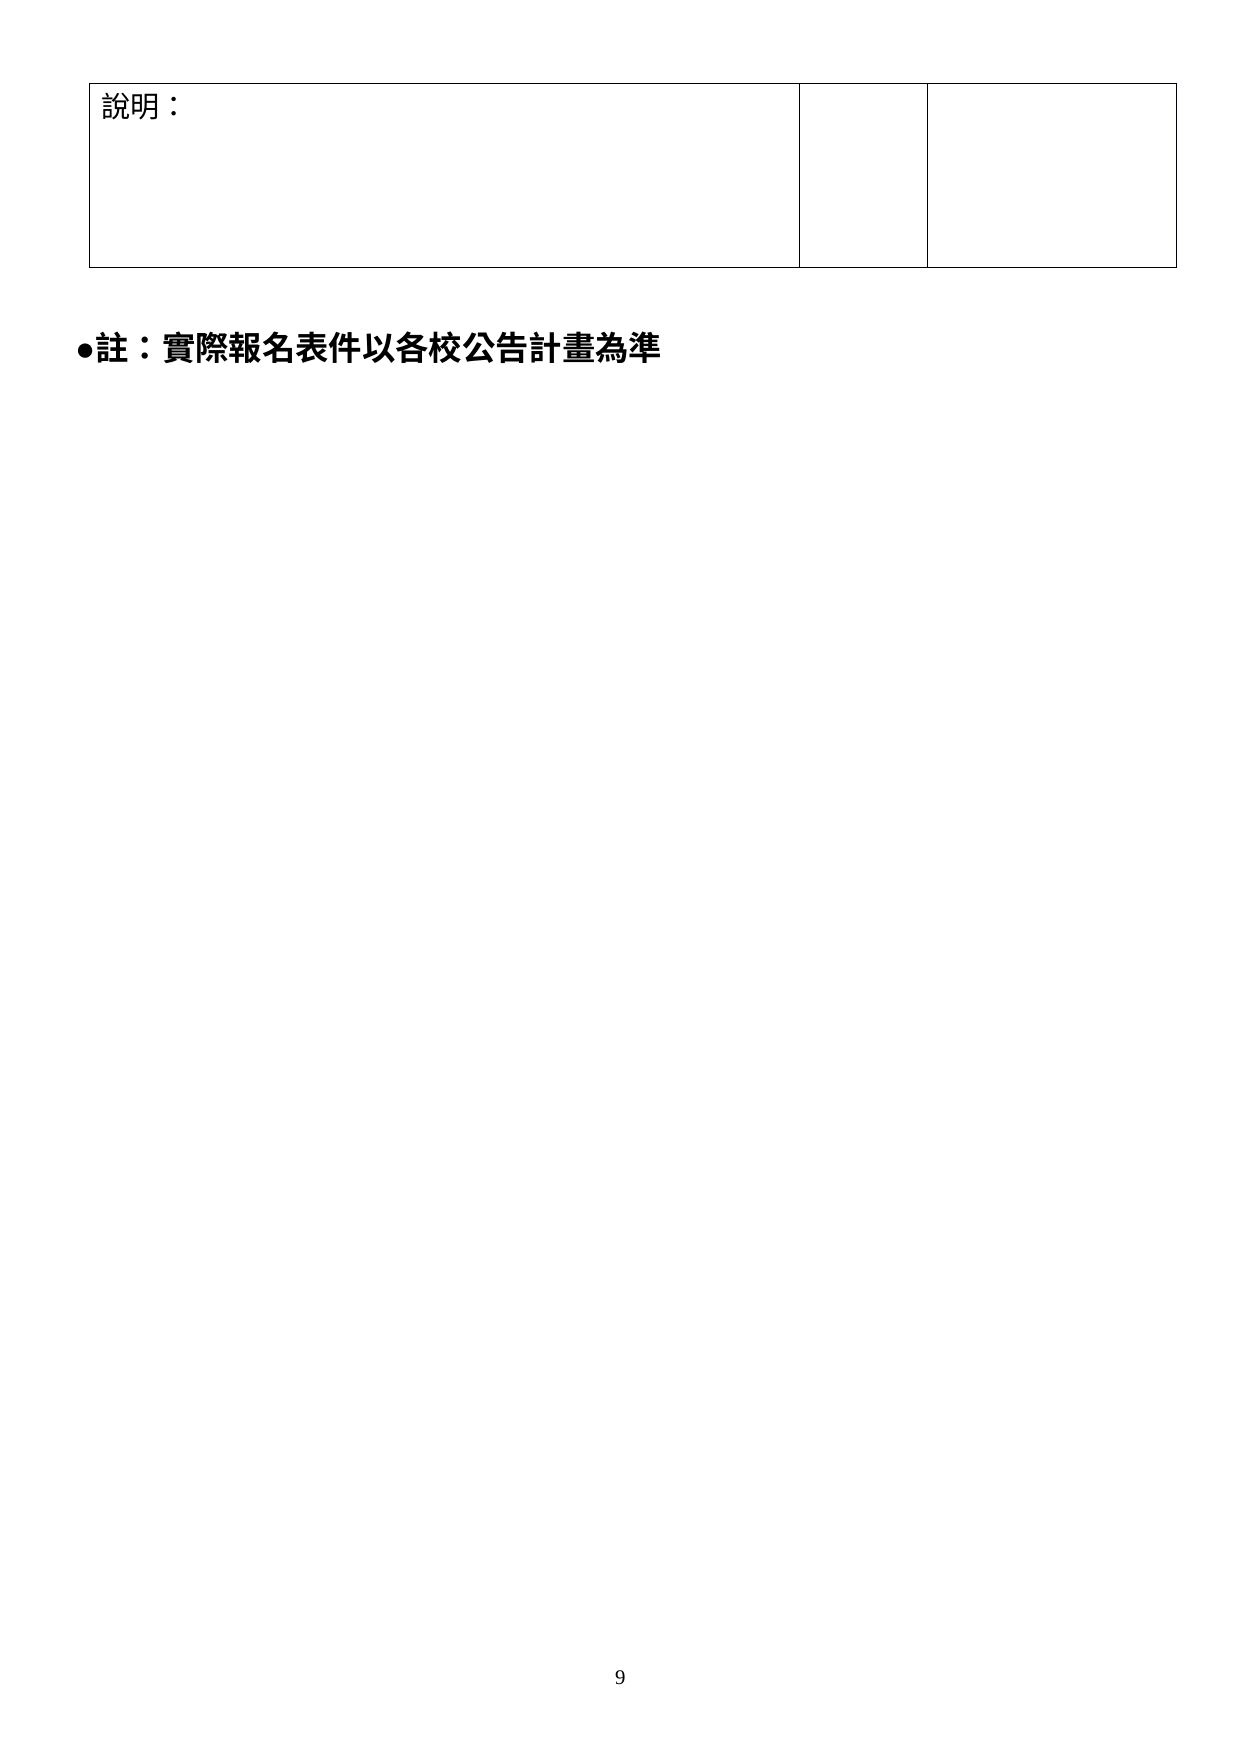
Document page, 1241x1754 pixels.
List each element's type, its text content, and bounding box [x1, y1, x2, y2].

table_cell 說明： [90, 84, 799, 267]
table_cell [800, 84, 927, 267]
text ●註：實際報名表件以各校公告計畫為準 [75, 324, 1165, 370]
table_cell [928, 84, 1176, 267]
